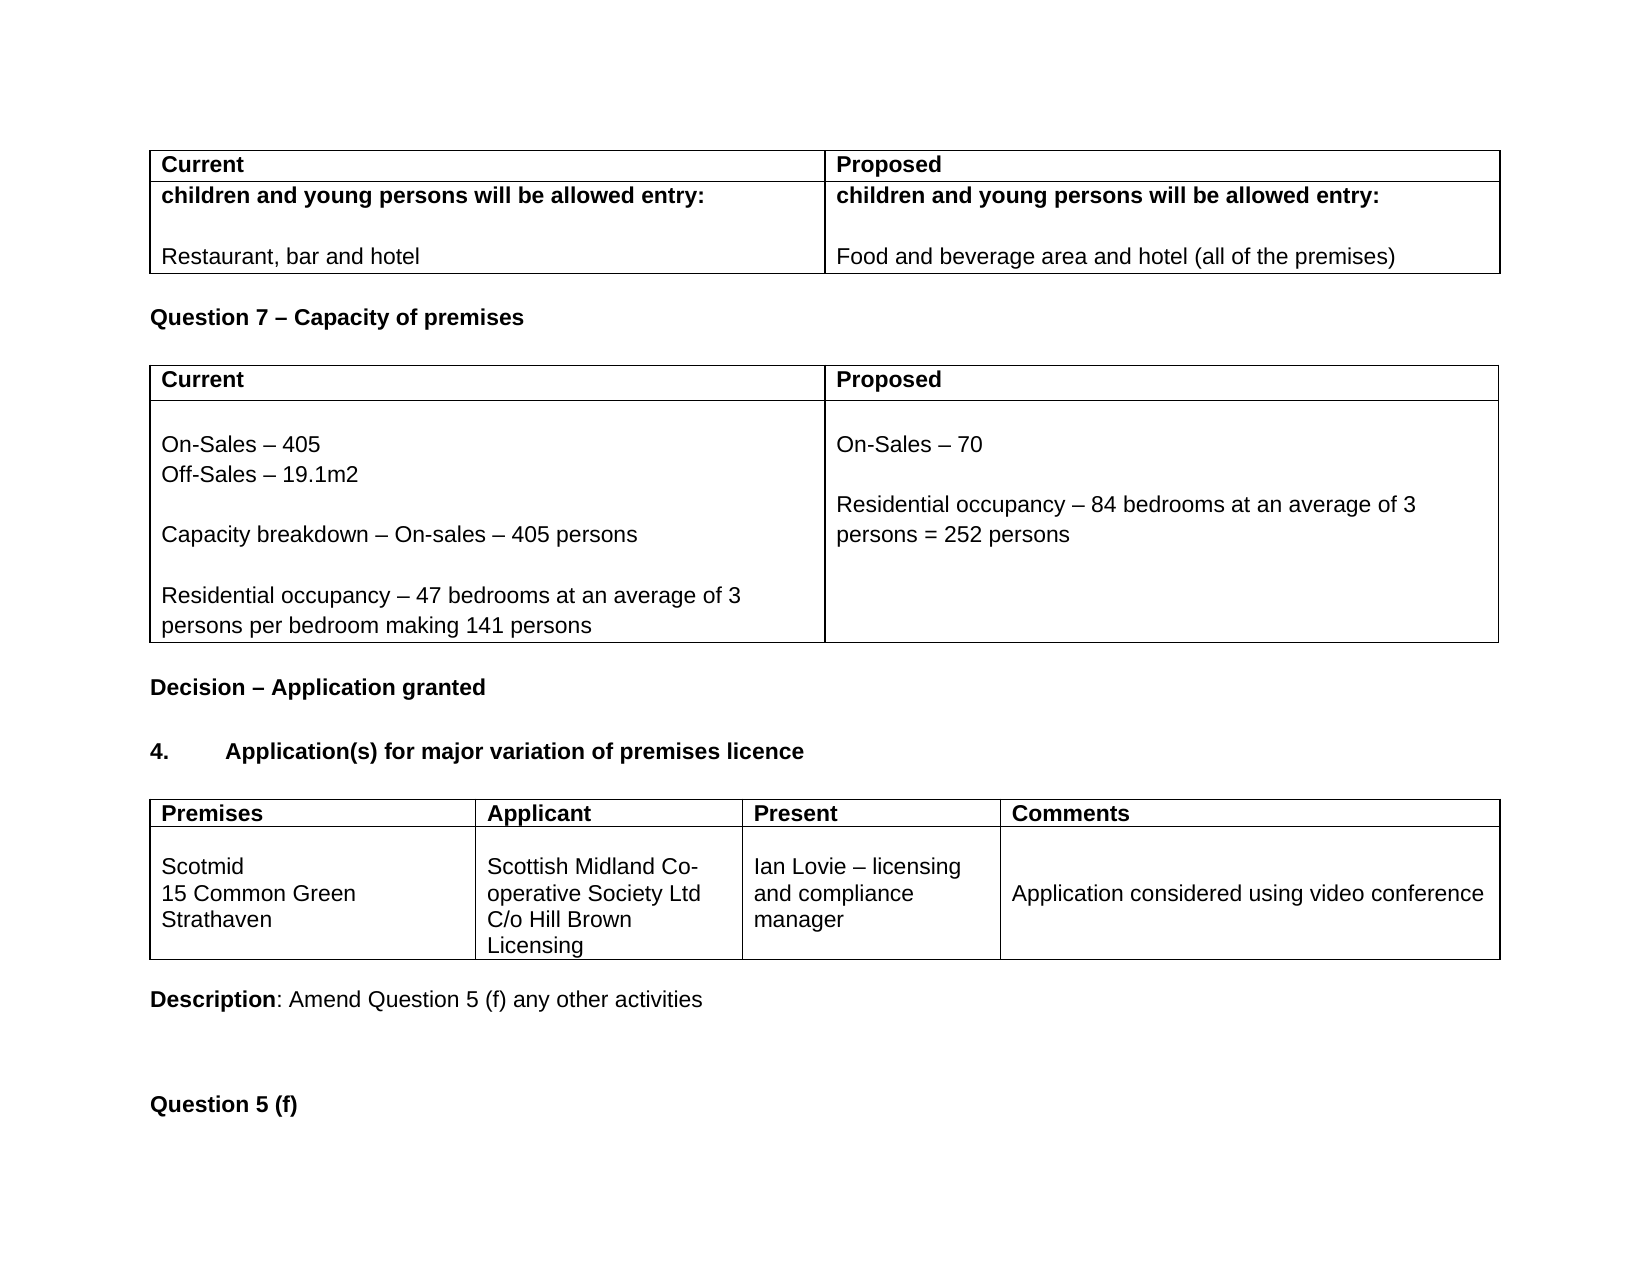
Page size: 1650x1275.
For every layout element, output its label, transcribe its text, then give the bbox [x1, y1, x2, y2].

table_header Applicant [476, 800, 742, 826]
table_cell children and young persons will be allowed entry: Restaurant, bar and hotel [151, 182, 824, 273]
table_header Premises [151, 800, 475, 826]
table_header Comments [1001, 800, 1499, 826]
table_cell Scotmid 15 Common Green Strathaven [151, 827, 475, 959]
table_cell Scottish Midland Co-operative Society Ltd C/o Hill Brown Licensing [476, 827, 742, 959]
text Decision – Application granted [150, 673, 1500, 700]
table_cell Ian Lovie – licensing and compliance manager [743, 827, 1000, 959]
subtitle Application(s) for major variation of premises licence [150, 738, 1500, 764]
table_header Present [743, 800, 1000, 826]
table_cell On-Sales – 405 Off-Sales – 19.1m2 Capacity breakdown – On-sales – 405 persons Residential occupancy – 47 bedrooms at an average of 3 persons per bedroom making 141 persons [151, 401, 824, 642]
table_header Current [151, 151, 824, 181]
table_header Current [151, 366, 824, 399]
text Question 7 – Capacity of premises [150, 304, 1500, 331]
table_cell On-Sales – 70 Residential occupancy – 84 bedrooms at an average of 3 persons = 252 persons [826, 401, 1498, 642]
text Description: Amend Question 5 (f) any other activities [150, 986, 1500, 1012]
table_cell Application considered using video conference [1001, 827, 1499, 959]
text Question 5 (f) [150, 1091, 1500, 1118]
table_cell children and young persons will be allowed entry: Food and beverage area and hotel (all of the premises) [826, 182, 1499, 273]
table_header Proposed [826, 366, 1498, 399]
table_header Proposed [826, 151, 1499, 181]
